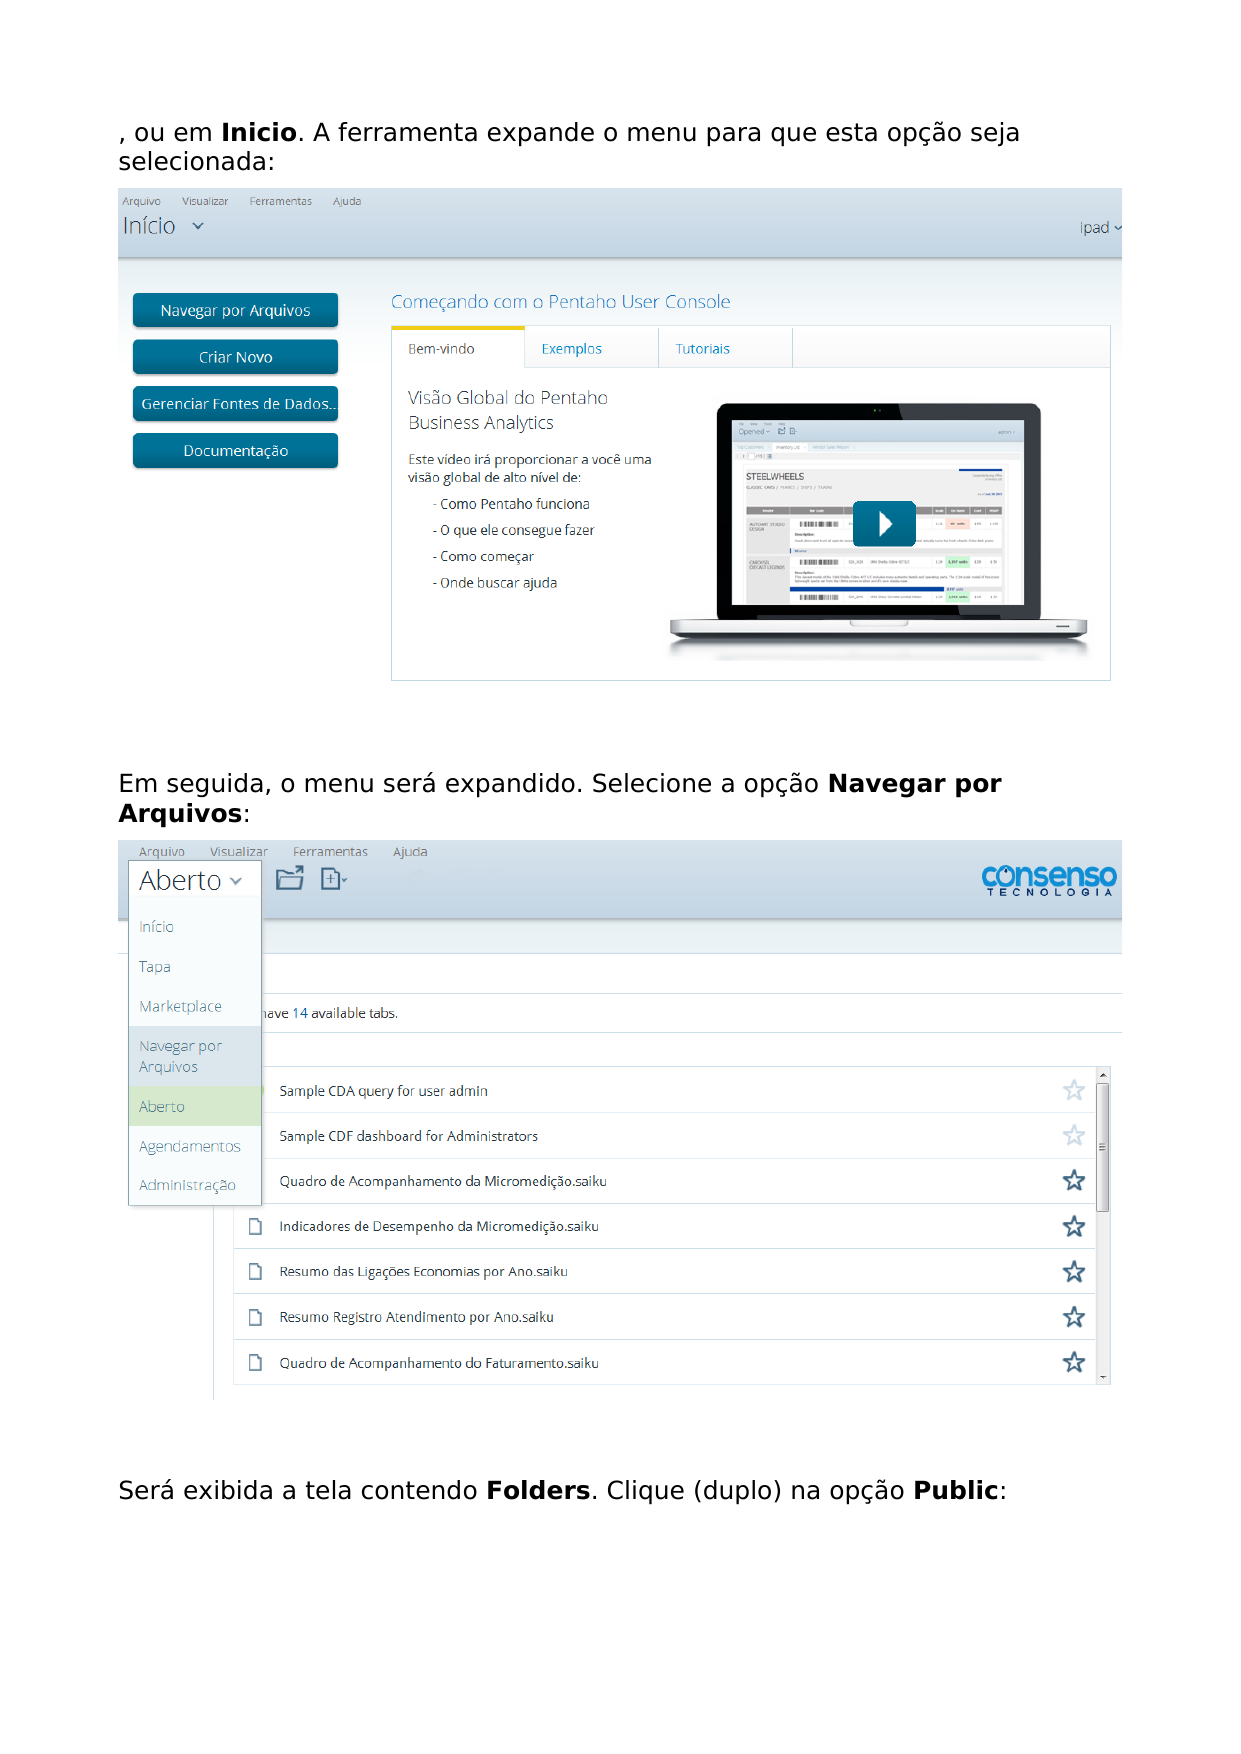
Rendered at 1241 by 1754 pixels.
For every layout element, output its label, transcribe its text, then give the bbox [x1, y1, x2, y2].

text Será exibida a tela contendo Folders. Clique (duplo) na opção Public: [118, 1476, 1122, 1505]
text Em seguida, o menu será expandido. Selecione a opção Navegar por Arquivos: [118, 770, 1122, 828]
picture [118, 188, 1123, 693]
picture [118, 840, 1123, 1400]
text , ou em Inicio. A ferramenta expande o menu para que esta opção seja selecionada: [118, 118, 1122, 176]
